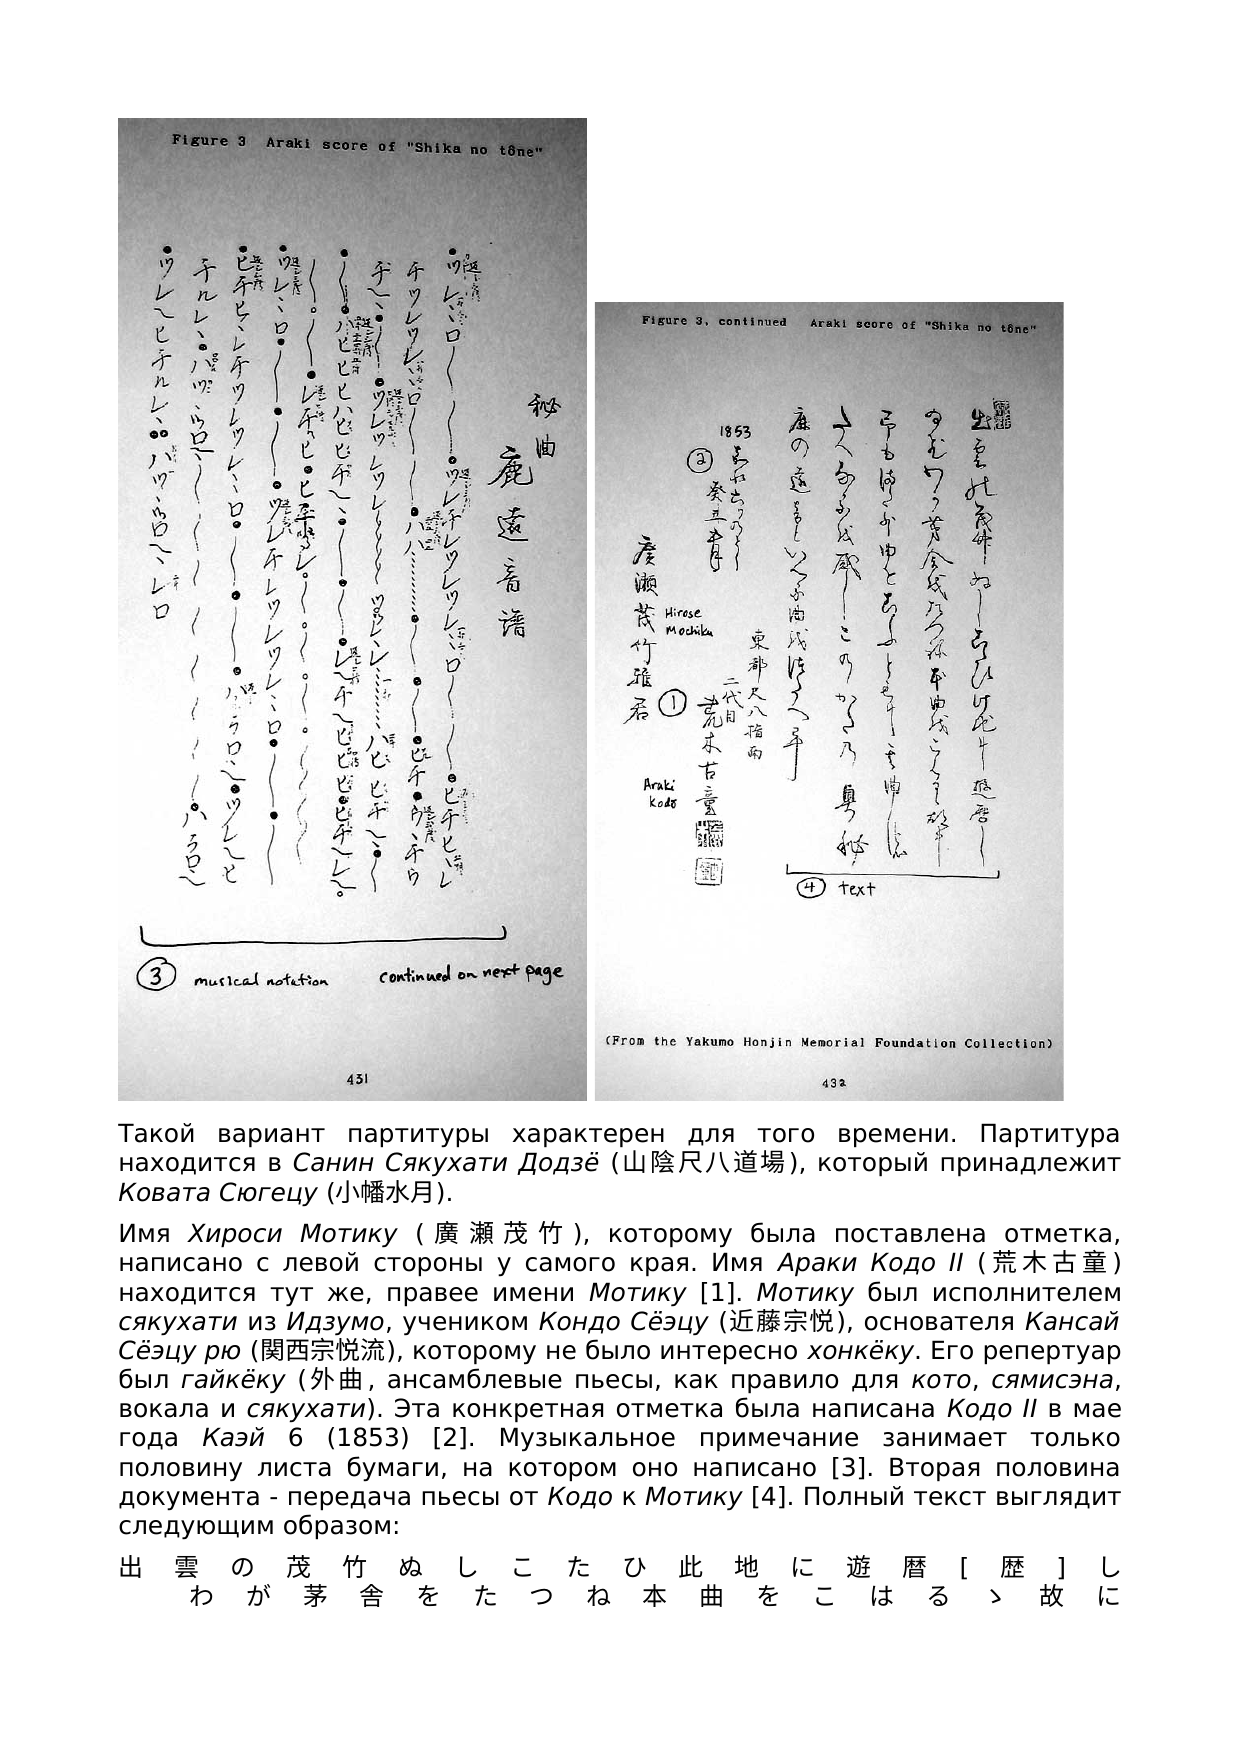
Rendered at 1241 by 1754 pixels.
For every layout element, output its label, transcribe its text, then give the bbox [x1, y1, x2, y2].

text Имя Хироси Мотику (廣瀬茂竹), которому была поставлена отметка, написано с левой стороны у самого края. Имя Араки Кодо II (荒木古童) находится тут же, правее имени Мотику [1]. Мотику был исполнителем сякухати из Идзумо, учеником Кондо Сёэцу (近藤宗悦), основателя Кансай Сёэцу рю (関西宗悦流), которому не было интересно хонкёку. Его репертуар был гайкёку (外曲, ансамблевые пьесы, как правило для кото, сямисэна, вокала и сякухати). Эта конкретная отметка была написана Кодо II в мае года Каэй 6 (1853) [2]. Музыкальное примечание занимает только половину листа бумаги, на котором оно написано [3]. Вторая половина документа - передача пьесы от Кодо к Мотику [4]. Полный текст выглядит следующим образом: [118, 1219, 1122, 1540]
picture [118, 118, 587, 1101]
text 出雲の茂竹ぬしこたひ此地に遊暦[歴]し わが茅舎をたつね本曲をこはるゝ故に [118, 1553, 1122, 1611]
text Такой вариант партитуры характерен для того времени. Партитура находится в Санин Сякухати Додзё (山陰尺八道場), который принадлежит Ковата Сюгецу (小幡水月). [118, 1119, 1122, 1207]
picture [594, 302, 1064, 1101]
